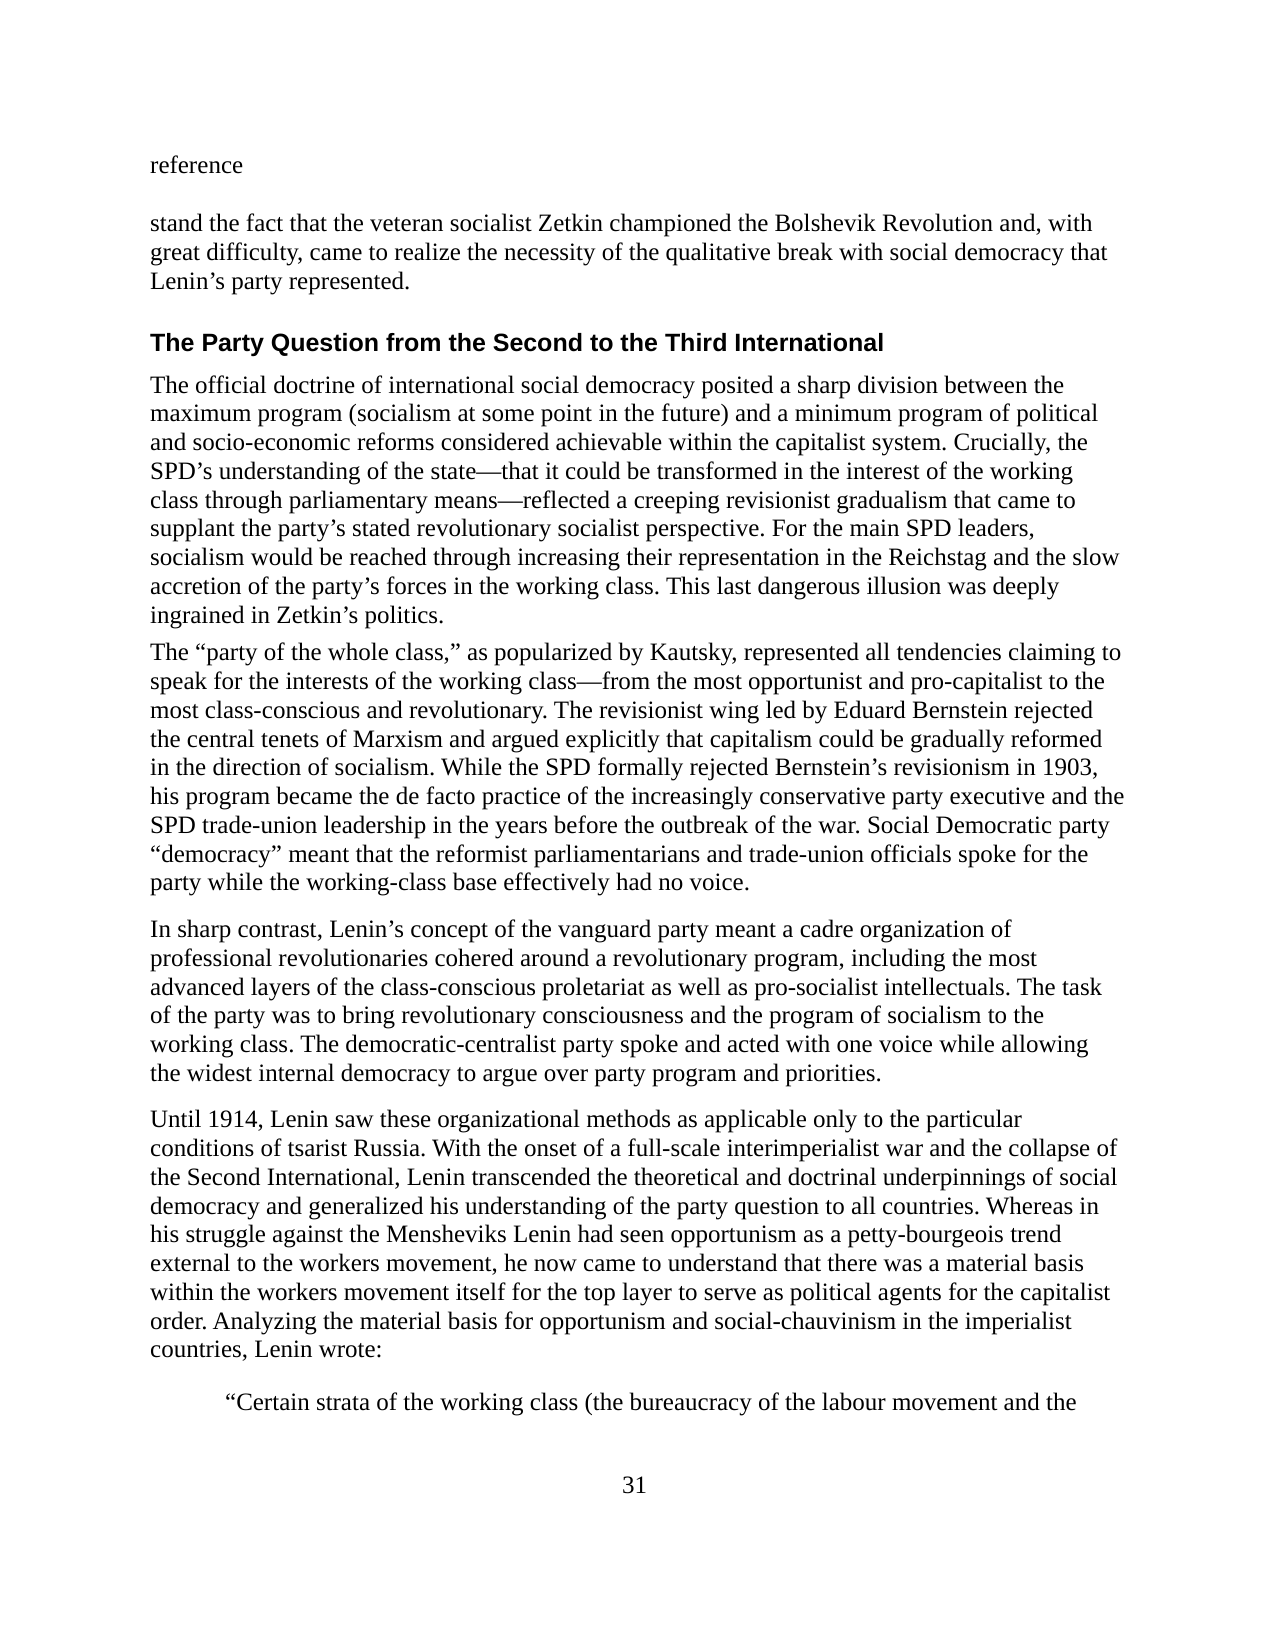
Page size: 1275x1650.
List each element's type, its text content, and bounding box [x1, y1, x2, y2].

text In sharp contrast, Lenin’s concept of the vanguard party meant a cadre organization of professional revolutionaries cohered around a revolutionary program, including the most advanced layers of the class-conscious proletariat as well as pro-socialist intellectuals. The task of the party was to bring revolutionary consciousness and the program of socialism to the working class. The democratic-centralist party spoke and acted with one voice while allowing the widest internal democracy to argue over party program and priorities. [150, 914, 1125, 1087]
text Until 1914, Lenin saw these organizational methods as applicable only to the particular conditions of tsarist Russia. With the onset of a full-scale interimperialist war and the collapse of the Second International, Lenin transcended the theoretical and doctrinal underpinnings of social democracy and generalized his understanding of the party question to all countries. Whereas in his struggle against the Mensheviks Lenin had seen opportunism as a petty-bourgeois trend external to the workers movement, he now came to understand that there was a material basis within the workers movement itself for the top layer to serve as political agents for the capitalist order. Analyzing the material basis for opportunism and social-chauvinism in the imperialist countries, Lenin wrote: [150, 1104, 1125, 1363]
text “Certain strata of the working class (the bureaucracy of the labour movement and the [225, 1387, 1125, 1416]
text The “party of the whole class,” as popularized by Kautsky, represented all tendencies claiming to speak for the interests of the working class—from the most opportunist and pro-capitalist to the most class-conscious and revolutionary. The revisionist wing led by Eduard Bernstein rejected the central tenets of Marxism and argued explicitly that capitalism could be gradually reformed in the direction of socialism. While the SPD formally rejected Bernstein’s revisionism in 1903, his program became the de facto practice of the increasingly conservative party executive and the SPD trade-union leadership in the years before the outbreak of the war. Social Democratic party “democracy” meant that the reformist parliamentarians and trade-union officials spoke for the party while the working-class base effectively had no voice. [150, 637, 1125, 896]
text The official doctrine of international social democracy posited a sharp division between the maximum program (socialism at some point in the future) and a minimum program of political and socio-economic reforms considered achievable within the capitalist system. Crucially, the SPD’s understanding of the state—that it could be transformed in the interest of the working class through parliamentary means—reflected a creeping revisionist gradualism that came to supplant the party’s stated revolutionary socialist perspective. For the main SPD leaders, socialism would be reached through increasing their representation in the Reichstag and the slow accretion of the party’s forces in the working class. This last dangerous illusion was deeply ingrained in Zetkin’s politics. [150, 370, 1125, 628]
text stand the fact that the veteran socialist Zetkin championed the Bolshevik Revolution and, with great difficulty, came to realize the necessity of the qualitative break with social democracy that Lenin’s party represented. [150, 208, 1125, 294]
subtitle The Party Question from the Second to the Third International [150, 328, 1125, 357]
